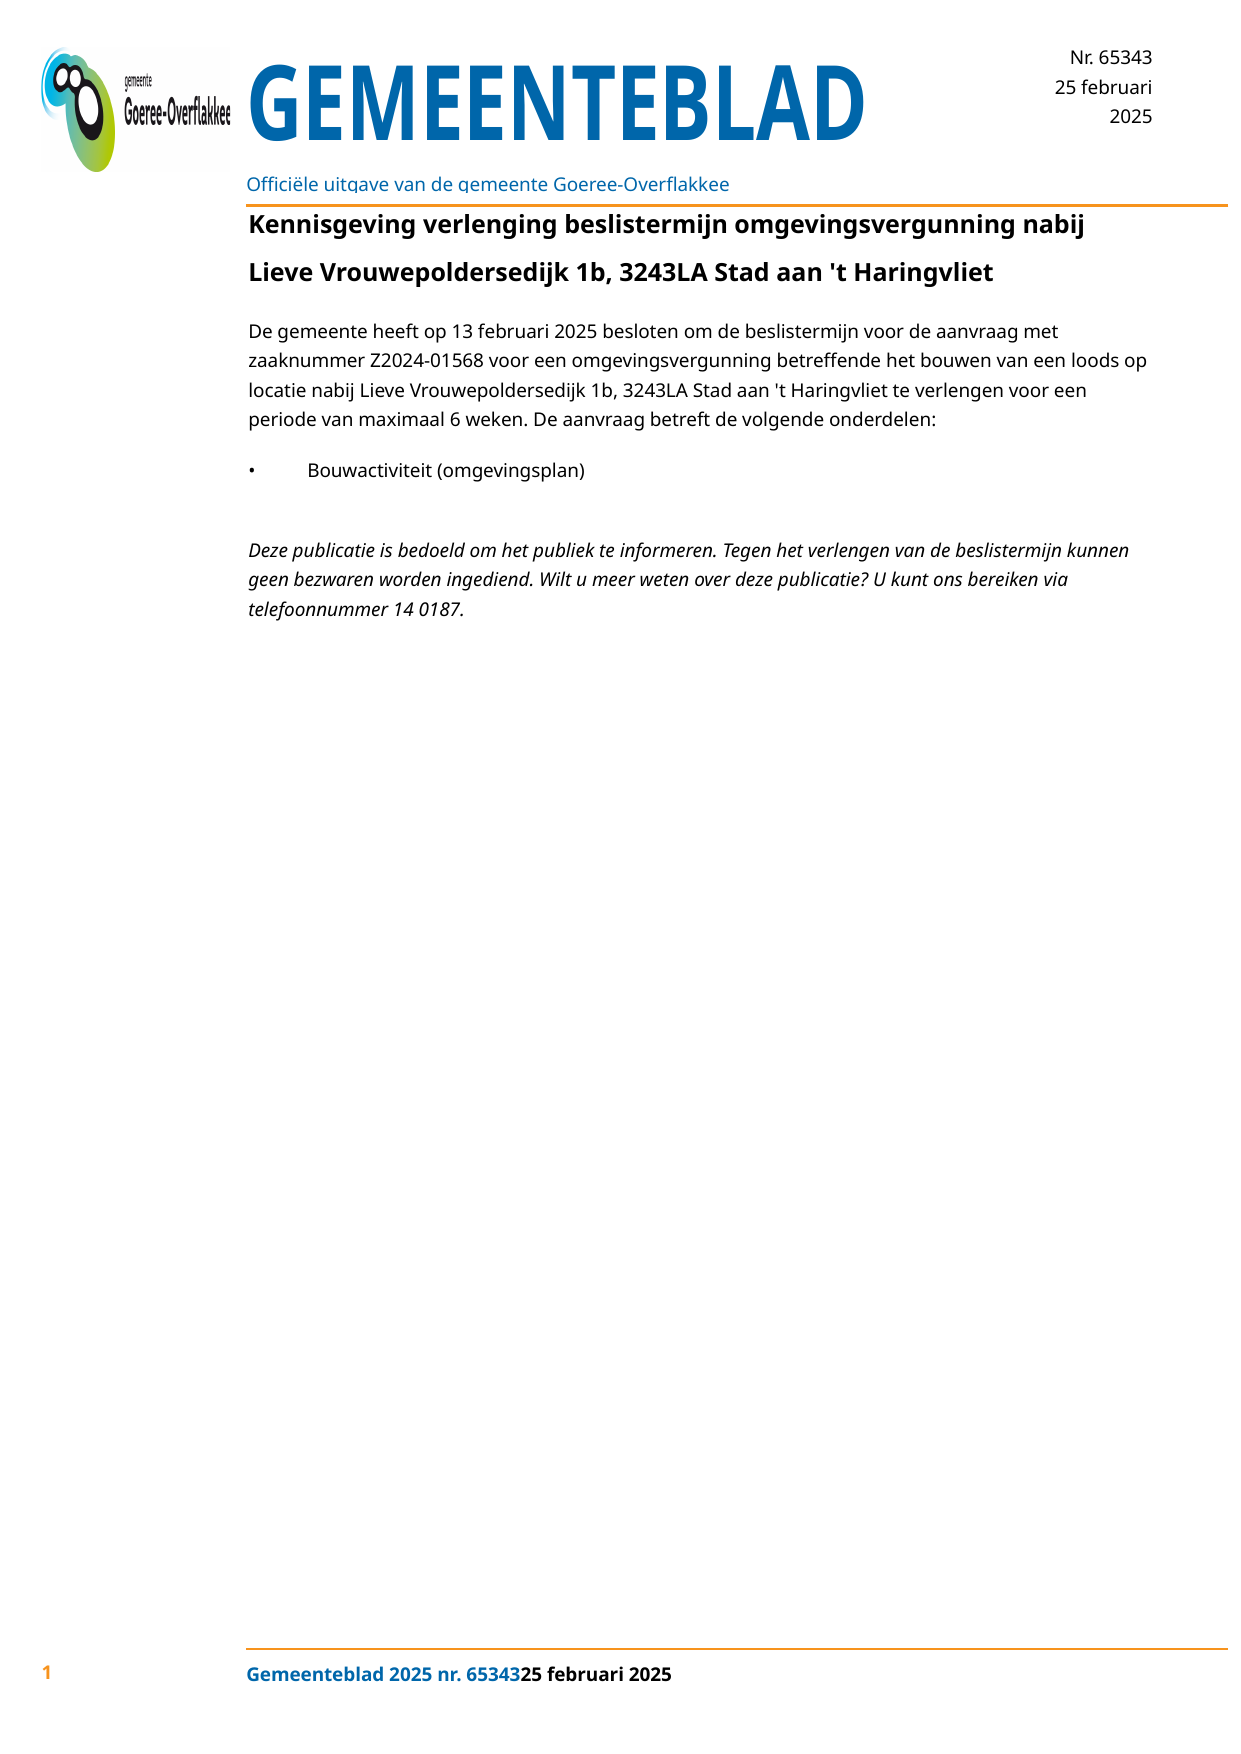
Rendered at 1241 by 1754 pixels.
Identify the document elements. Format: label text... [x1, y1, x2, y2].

text Deze publicatie is bedoeld om het publiek te informeren. Tegen het verlengen van de beslistermijn kunnen geen bezwaren worden ingediend. Wilt u meer weten over deze publicatie? U kunt ons bereiken via telefoonnummer 14 0187. [248, 537, 1152, 622]
text De gemeente heeft op 13 februari 2025 besloten om de beslistermijn voor de aanvraag met zaaknummer Z2024-01568 voor een omgevingsvergunning betreffende het bouwen van een loods op locatie nabij Lieve Vrouwepoldersedijk 1b, 3243LA Stad aan 't Haringvliet te verlengen voor een periode van maximaal 6 weken. De aanvraag betreft de volgende onderdelen: [248, 318, 1152, 432]
text Kennisgeving verlenging beslistermijn omgevingsvergunning nabij Lieve Vrouwepoldersedijk 1b, 3243LA Stad aan 't Haringvliet [248, 207, 1152, 288]
picture [41, 47, 231, 172]
list Bouwactiviteit (omgevingsplan) [248, 457, 1152, 483]
